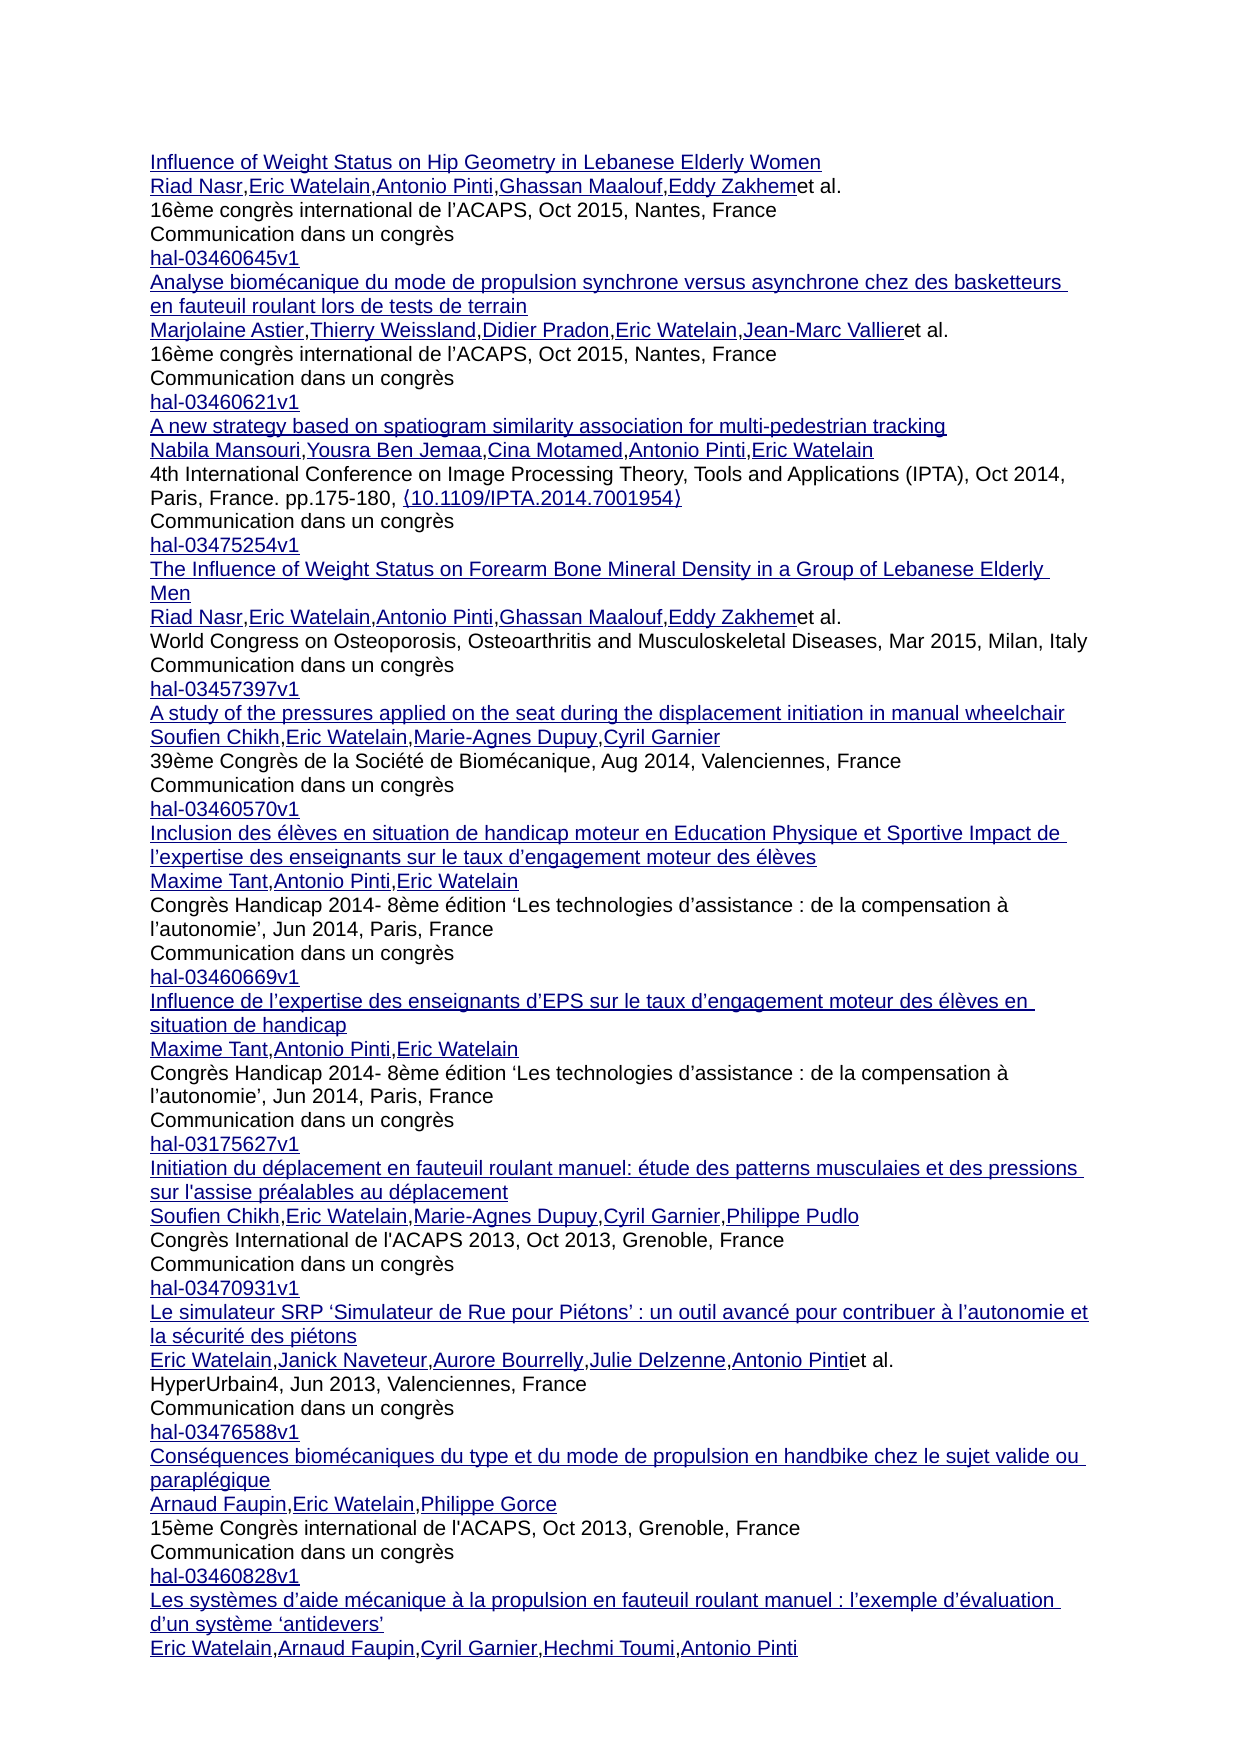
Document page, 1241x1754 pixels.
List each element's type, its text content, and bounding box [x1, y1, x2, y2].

table_cell Les systèmes d’aide mécanique à la propulsion en fauteuil roulant manuel : l’exemple d’évaluation d’un système ‘antidevers’ Eric Watelain,Arnaud Faupin,Cyril Garnier,Hechmi Toumi,Antonio Pinti [150, 1588, 1090, 1659]
table_cell Le simulateur SRP ‘Simulateur de Rue pour Piétons’ : un outil avancé pour contribuer à l’autonomie et la sécurité des piétons Eric Watelain,Janick Naveteur,Aurore Bourrelly,Julie Delzenne,Antonio Pintiet al. HyperUrbain4, Jun 2013, Valenciennes, France Communication dans un congrès hal-03476588v1 [150, 1300, 1090, 1444]
table_cell The Influence of Weight Status on Forearm Bone Mineral Density in a Group of Lebanese Elderly Men Riad Nasr,Eric Watelain,Antonio Pinti,Ghassan Maalouf,Eddy Zakhemet al. World Congress on Osteoporosis, Osteoarthritis and Musculoskeletal Diseases, Mar 2015, Milan, Italy Communication dans un congrès hal-03457397v1 [150, 557, 1090, 701]
table_cell Influence de l’expertise des enseignants d’EPS sur le taux d’engagement moteur des élèves en situation de handicap Maxime Tant,Antonio Pinti,Eric Watelain Congrès Handicap 2014- 8ème édition ‘Les technologies d’assistance : de la compensation à l’autonomie’, Jun 2014, Paris, France Communication dans un congrès hal-03175627v1 [150, 989, 1090, 1156]
table_cell Analyse biomécanique du mode de propulsion synchrone versus asynchrone chez des basketteurs en fauteuil roulant lors de tests de terrain Marjolaine Astier,Thierry Weissland,Didier Pradon,Eric Watelain,Jean-Marc Vallieret al. 16ème congrès international de l’ACAPS, Oct 2015, Nantes, France Communication dans un congrès hal-03460621v1 [150, 270, 1090, 413]
table_cell Conséquences biomécaniques du type et du mode de propulsion en handbike chez le sujet valide ou paraplégique Arnaud Faupin,Eric Watelain,Philippe Gorce 15ème Congrès international de l'ACAPS, Oct 2013, Grenoble, France Communication dans un congrès hal-03460828v1 [150, 1444, 1090, 1587]
table_cell Inclusion des élèves en situation de handicap moteur en Education Physique et Sportive Impact de l’expertise des enseignants sur le taux d’engagement moteur des élèves Maxime Tant,Antonio Pinti,Eric Watelain Congrès Handicap 2014- 8ème édition ‘Les technologies d’assistance : de la compensation à l’autonomie’, Jun 2014, Paris, France Communication dans un congrès hal-03460669v1 [150, 821, 1090, 988]
table_cell Initiation du déplacement en fauteuil roulant manuel: étude des patterns musculaies et des pressions sur l'assise préalables au déplacement Soufien Chikh,Eric Watelain,Marie-Agnes Dupuy,Cyril Garnier,Philippe Pudlo Congrès International de l'ACAPS 2013, Oct 2013, Grenoble, France Communication dans un congrès hal-03470931v1 [150, 1156, 1090, 1300]
table_cell A new strategy based on spatiogram similarity association for multi-pedestrian tracking Nabila Mansouri,Yousra Ben Jemaa,Cina Motamed,Antonio Pinti,Eric Watelain 4th International Conference on Image Processing Theory, Tools and Applications (IPTA), Oct 2014, Paris, France. pp.175-180, ⟨10.1109/IPTA.2014.7001954⟩ Communication dans un congrès hal-03475254v1 [150, 414, 1090, 557]
table_cell Influence of Weight Status on Hip Geometry in Lebanese Elderly Women Riad Nasr,Eric Watelain,Antonio Pinti,Ghassan Maalouf,Eddy Zakhemet al. 16ème congrès international de l’ACAPS, Oct 2015, Nantes, France Communication dans un congrès hal-03460645v1 [150, 150, 1090, 270]
table_cell A study of the pressures applied on the seat during the displacement initiation in manual wheelchair Soufien Chikh,Eric Watelain,Marie-Agnes Dupuy,Cyril Garnier 39ème Congrès de la Société de Biomécanique, Aug 2014, Valenciennes, France Communication dans un congrès hal-03460570v1 [150, 701, 1090, 821]
